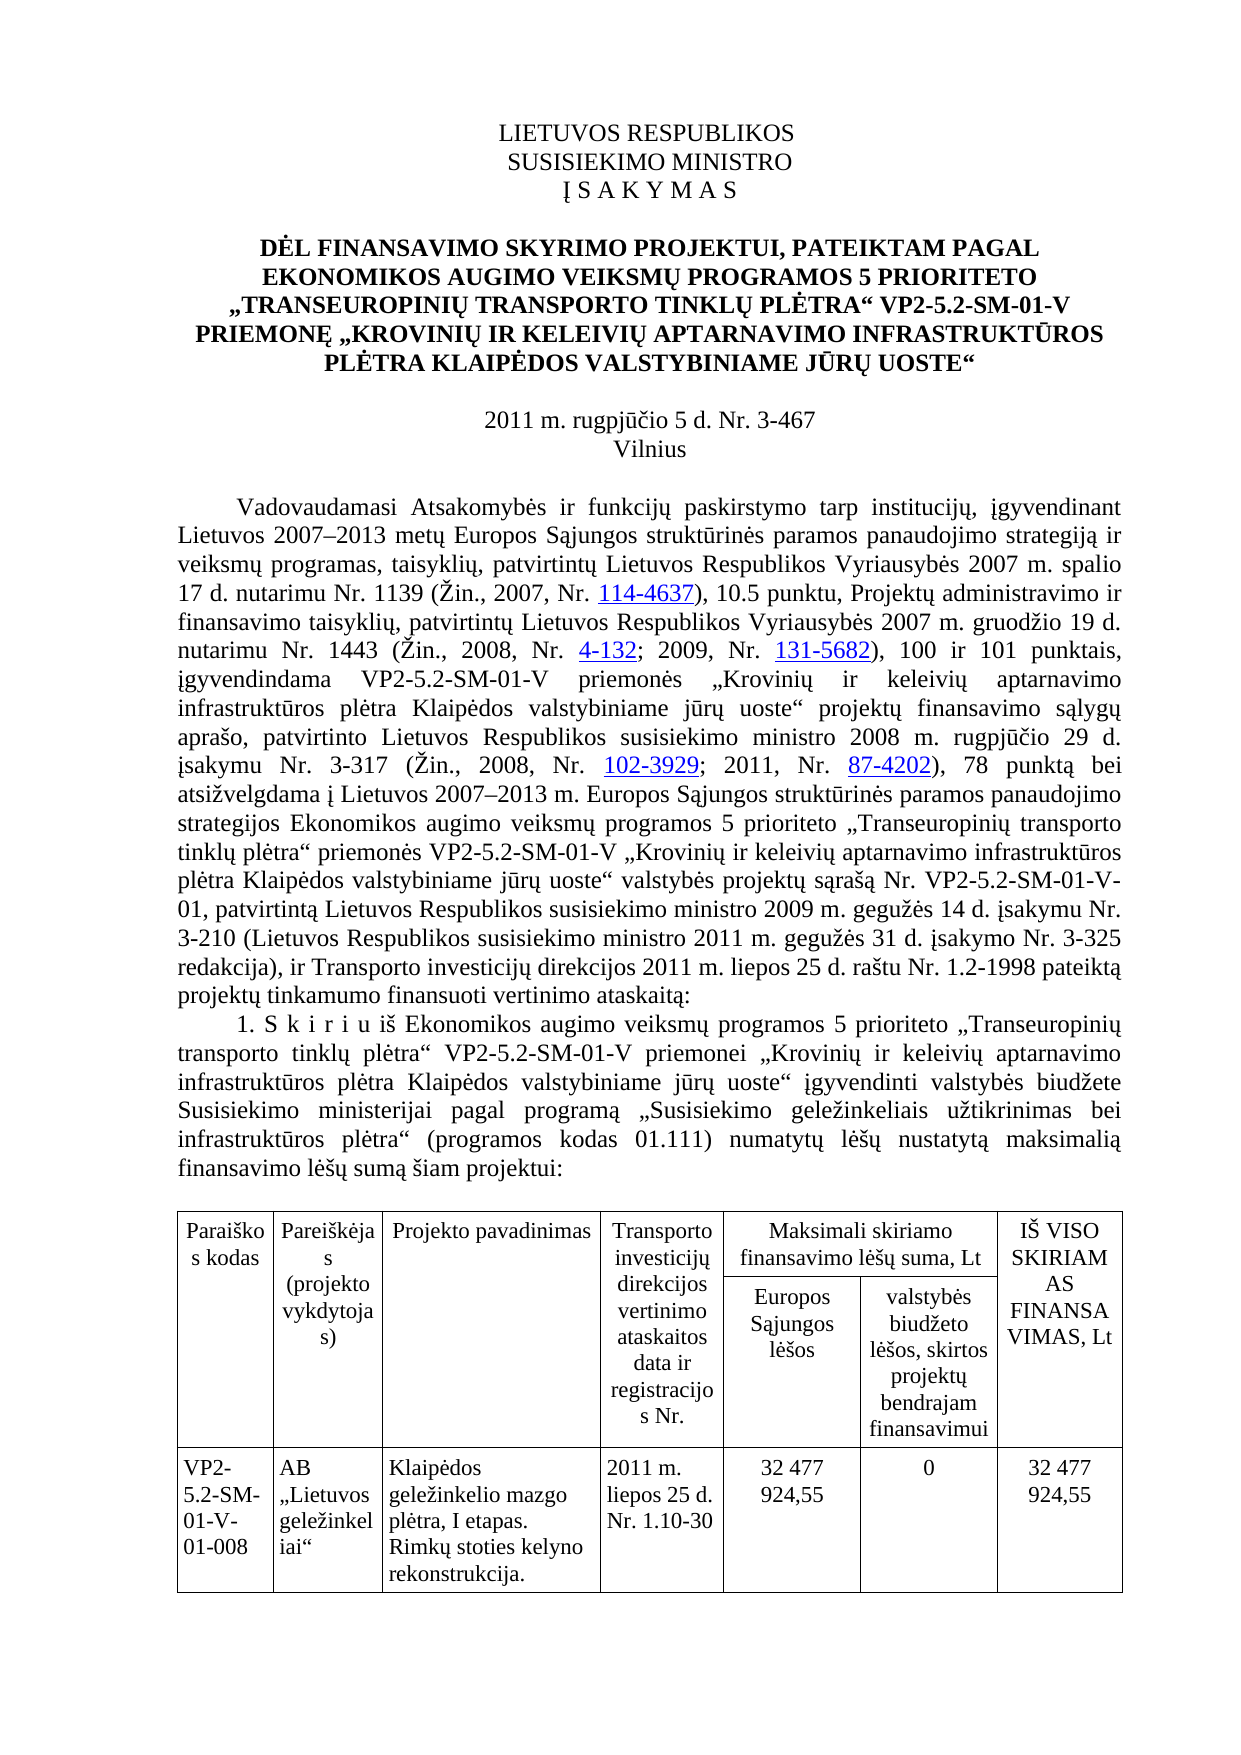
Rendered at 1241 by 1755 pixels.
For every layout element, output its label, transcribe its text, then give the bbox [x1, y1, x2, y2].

text Vilnius [177, 434, 1122, 463]
text 2011 m. rugpjūčio 5 d. Nr. 3-467 [177, 406, 1122, 434]
table_header IŠ VISO SKIRIAMAS FINANSAVIMAS, Lt [998, 1212, 1122, 1447]
table_cell Klaipėdos geležinkelio mazgo plėtra, I etapas. Rimkų stoties kelyno rekonstrukcija. [383, 1448, 600, 1592]
table_cell 0 [861, 1448, 997, 1592]
table_cell AB „Lietuvos geležinkeliai“ [274, 1448, 382, 1592]
table_cell 32 477 924,55 [998, 1448, 1122, 1592]
text LIETUVOS RESPUBLIKOS [177, 118, 1122, 147]
table_cell 2011 m. liepos 25 d. Nr. 1.10-30 [601, 1448, 723, 1592]
table_cell valstybės biudžeto lėšos, skirtos projektų bendrajam finansavimui [861, 1277, 997, 1447]
table_header Projekto pavadinimas [383, 1212, 600, 1447]
table_header Transporto investicijų direkcijos vertinimo ataskaitos data ir registracijos Nr. [601, 1212, 723, 1447]
table_cell VP2-5.2-SM-01-V-01-008 [178, 1448, 273, 1592]
table_header Paraiškos kodas [178, 1212, 273, 1447]
text DĖL FINANSAVIMO SKYRIMO PROJEKTUI, PATEIKTAM PAGAL EKONOMIKOS AUGIMO VEIKSMŲ PROGRAMOS 5 PRIORITETO „TRANSEUROPINIŲ TRANSPORTO TINKLŲ PLĖTRA“ VP2-5.2-SM-01-V PRIEMONĘ „KROVINIŲ IR KELEIVIŲ APTARNAVIMO INFRASTRUKTŪROS PLĖTRA KLAIPĖDOS VALSTYBINIAME JŪRŲ UOSTE“ [177, 233, 1122, 377]
table_header Maksimali skiriamo finansavimo lėšų suma, Lt [724, 1212, 997, 1276]
table_header Pareiškėjas (projekto vykdytojas) [274, 1212, 382, 1447]
text 1. S k i r i u iš Ekonomikos augimo veiksmų programos 5 prioriteto „Transeuropinių transporto tinklų plėtra“ VP2-5.2-SM-01-V priemonei „Krovinių ir keleivių aptarnavimo infrastruktūros plėtra Klaipėdos valstybiniame jūrų uoste“ įgyvendinti valstybės biudžete Susisiekimo ministerijai pagal programą „Susisiekimo geležinkeliais užtikrinimas bei infrastruktūros plėtra“ (programos kodas 01.111) numatytų lėšų nustatytą maksimalią finansavimo lėšų sumą šiam projektui: [177, 1009, 1122, 1182]
text SUSISIEKIMO MINISTRO [177, 147, 1122, 176]
table_cell 32 477 924,55 [724, 1448, 860, 1592]
table_cell Europos Sąjungos lėšos [724, 1277, 860, 1447]
text Vadovaudamasi Atsakomybės ir funkcijų paskirstymo tarp institucijų, įgyvendinant Lietuvos 2007–2013 metų Europos Sąjungos struktūrinės paramos panaudojimo strategiją ir veiksmų programas, taisyklių, patvirtintų Lietuvos Respublikos Vyriausybės 2007 m. spalio 17 d. nutarimu Nr. 1139 (Žin., 2007, Nr. 114-4637), 10.5 punktu, Projektų administravimo ir finansavimo taisyklių, patvirtintų Lietuvos Respublikos Vyriausybės 2007 m. gruodžio 19 d. nutarimu Nr. 1443 (Žin., 2008, Nr. 4-132; 2009, Nr. 131-5682), 100 ir 101 punktais, įgyvendindama VP2-5.2-SM-01-V priemonės „Krovinių ir keleivių aptarnavimo infrastruktūros plėtra Klaipėdos valstybiniame jūrų uoste“ projektų finansavimo sąlygų aprašo, patvirtinto Lietuvos Respublikos susisiekimo ministro 2008 m. rugpjūčio 29 d. įsakymu Nr. 3-317 (Žin., 2008, Nr. 102-3929; 2011, Nr. 87-4202), 78 punktą bei atsižvelgdama į Lietuvos 2007–2013 m. Europos Sąjungos struktūrinės paramos panaudojimo strategijos Ekonomikos augimo veiksmų programos 5 prioriteto „Transeuropinių transporto tinklų plėtra“ priemonės VP2-5.2-SM-01-V „Krovinių ir keleivių aptarnavimo infrastruktūros plėtra Klaipėdos valstybiniame jūrų uoste“ valstybės projektų sąrašą Nr. VP2-5.2-SM-01-V-01, patvirtintą Lietuvos Respublikos susisiekimo ministro 2009 m. gegužės 14 d. įsakymu Nr. 3-210 (Lietuvos Respublikos susisiekimo ministro 2011 m. gegužės 31 d. įsakymo Nr. 3-325 redakcija), ir Transporto investicijų direkcijos 2011 m. liepos 25 d. raštu Nr. 1.2-1998 pateiktą projektų tinkamumo finansuoti vertinimo ataskaitą: [177, 492, 1122, 1009]
text Į S A K Y M A S [177, 176, 1122, 204]
